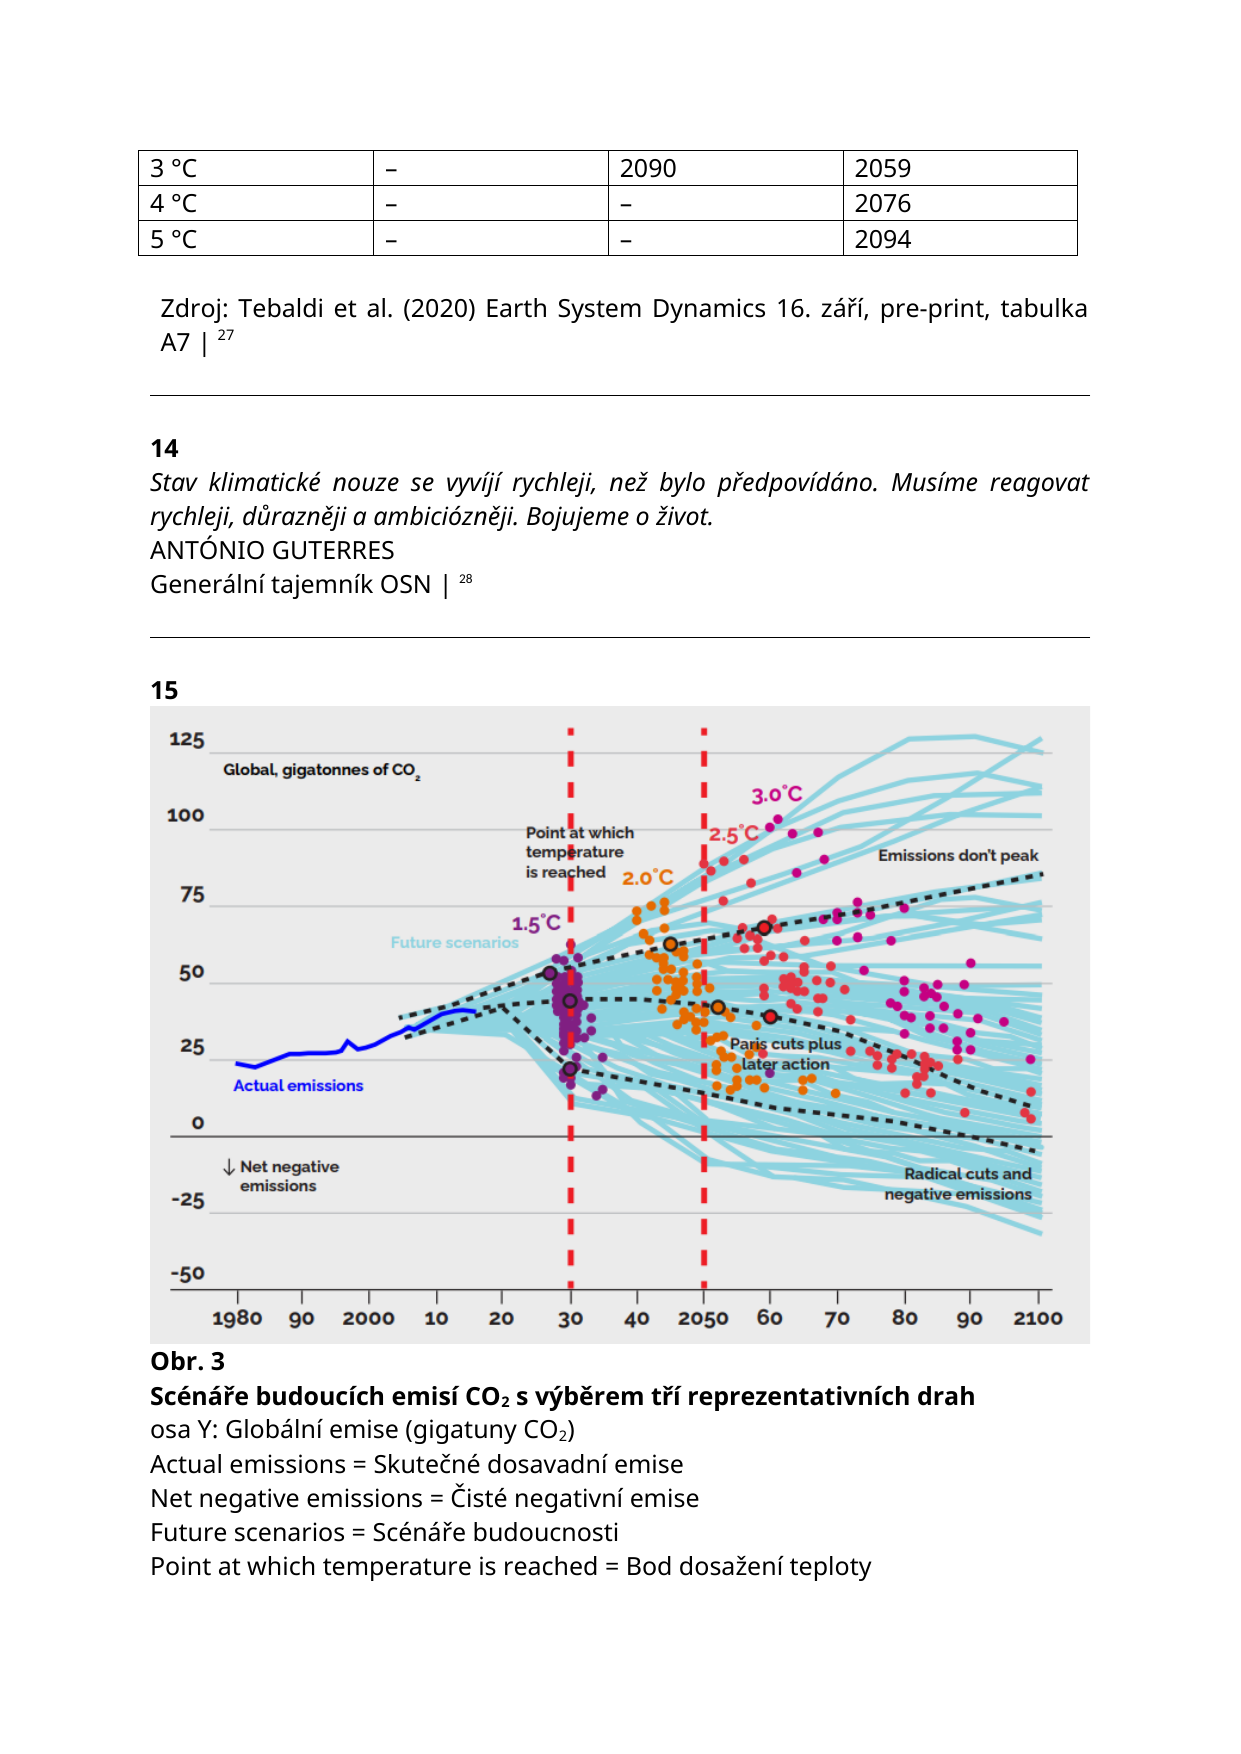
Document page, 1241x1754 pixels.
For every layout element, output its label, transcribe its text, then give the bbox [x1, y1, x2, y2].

text Point at which temperature is reached = Bod dosažení teploty [150, 1548, 1090, 1582]
text 14 [150, 430, 1090, 464]
text Future scenarios = Scénáře budoucnosti [150, 1514, 1090, 1548]
text Scénáře budoucích emisí CO2 s výběrem tří reprezentativních drah [150, 1378, 1090, 1412]
table_cell 2090 [609, 151, 843, 185]
table_cell 2076 [844, 186, 1077, 220]
picture [150, 706, 1091, 1344]
table_cell 2094 [844, 221, 1077, 255]
table_cell – [374, 186, 608, 220]
table_cell 2059 [844, 151, 1077, 185]
text Stav klimatické nouze se vyvíjí rychleji, než bylo předpovídáno. Musíme reagovat rychleji, důrazněji a ambiciózněji. Bojujeme o život. [150, 464, 1090, 532]
table_cell 4 °C [139, 186, 373, 220]
text osa Y: Globální emise (gigatuny CO2) [150, 1412, 1090, 1446]
table_cell – [609, 186, 843, 220]
text Zdroj: Tebaldi et al. (2020) Earth System Dynamics 16. září, pre-print, tabulka A7 | [160, 290, 1090, 358]
table_cell – [609, 221, 843, 255]
table_cell – [374, 221, 608, 255]
text Obr. 3 [150, 1344, 1090, 1378]
text ANTÓNIO GUTERRES [150, 532, 1090, 567]
table_cell – [374, 151, 608, 185]
text Actual emissions = Skutečné dosavadní emise [150, 1446, 1090, 1480]
table_cell 5 °C [139, 221, 373, 255]
text 15 [150, 672, 1090, 706]
text Net negative emissions = Čisté negativní emise [150, 1480, 1090, 1514]
table_cell 3 °C [139, 151, 373, 185]
text Generální tajemník OSN | [150, 567, 1090, 601]
